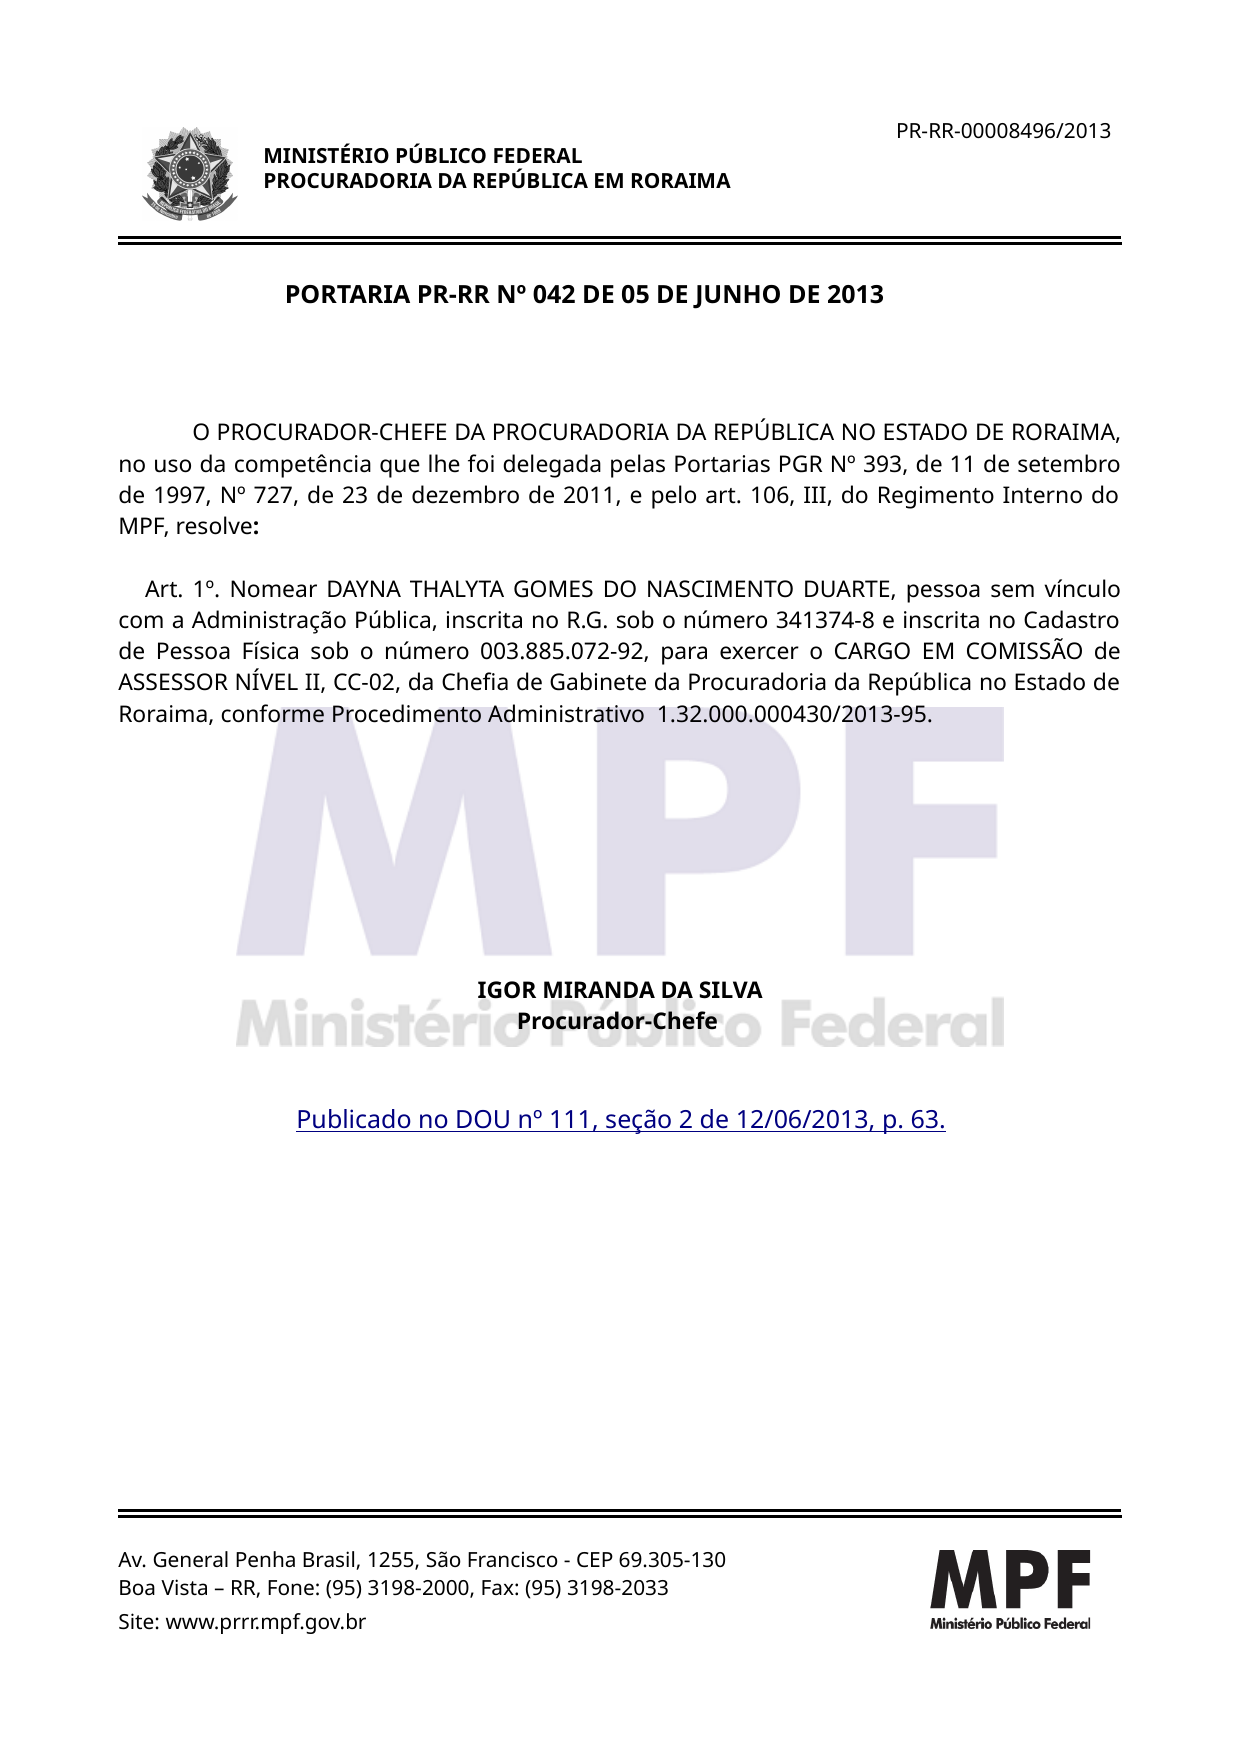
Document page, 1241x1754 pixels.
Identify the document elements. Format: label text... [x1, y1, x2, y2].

text Art. 1º. Nomear DAYNA THALYTA GOMES DO NASCIMENTO DUARTE, pessoa sem vínculo com a Administração Pública, inscrita no R.G. sob o número 341374-8 e inscrita no Cadastro de Pessoa Física sob o número 003.885.072-92, para exercer o CARGO EM COMISSÃO de ASSESSOR NÍVEL II, CC-02, da Chefia de Gabinete da Procuradoria da República no Estado de Roraima, conforme Procedimento Administrativo 1.32.000.000430/2013-95. [118, 572, 1122, 729]
picture [930, 1550, 1091, 1629]
picture [236, 729, 1004, 974]
picture [236, 1036, 1004, 1047]
text PR-RR-00008496/2013 [192, 118, 1122, 143]
text IGOR MIRANDA DA SILVA [118, 974, 1122, 1005]
picture [142, 127, 238, 221]
text PORTARIA PR-RR Nº 042 DE 05 DE JUNHO DE 2013 [118, 277, 1122, 311]
text Publicado no DOU nº 111, seção 2 de 12/06/2013, p. 63. [118, 1102, 1122, 1136]
text MINISTÉRIO PÚBLICO FEDERAL PROCURADORIA DA REPÚBLICA EM RORAIMA [239, 143, 1122, 193]
text O PROCURADOR-CHEFE DA PROCURADORIA DA REPÚBLICA NO ESTADO DE RORAIMA, no uso da competência que lhe foi delegada pelas Portarias PGR Nº 393, de 11 de setembro de 1997, Nº 727, de 23 de dezembro de 2011, e pelo art. 106, III, do Regimento Interno do MPF, resolve: [118, 413, 1122, 541]
text Procurador-Chefe [118, 1005, 1122, 1036]
